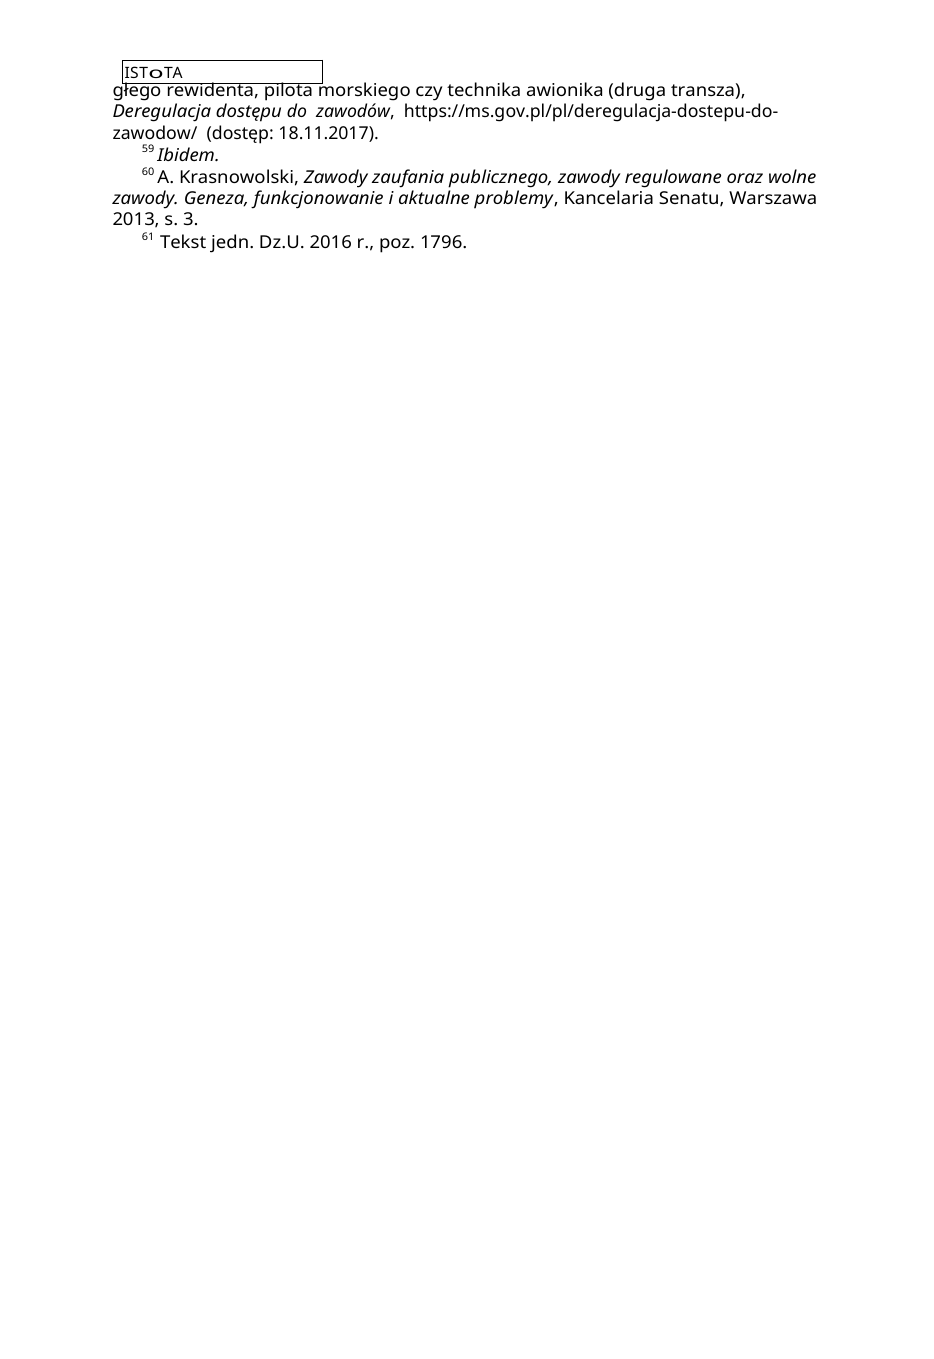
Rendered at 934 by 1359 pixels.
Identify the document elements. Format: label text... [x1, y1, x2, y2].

text 61 Tekst jedn. Dz.U. 2016 r., poz. 1796. [142, 231, 821, 253]
text głego rewidenta, pilota morskiego czy technika awionika (druga transza), Deregulacja dostępu do zawodów, https://ms.gov.pl/pl/deregulacja-dostepu-do-zawodow/ (dostęp: 18.11.2017). [112, 79, 811, 143]
text 60 A. Krasnowolski, Zawody zaufania publicznego, zawody regulowane oraz wolne zawody. Geneza, funkcjonowanie i aktualne problemy, Kancelaria Senatu, Warszawa 2013, s. 3. [112, 166, 821, 231]
text 59 Ibidem. [142, 143, 821, 166]
